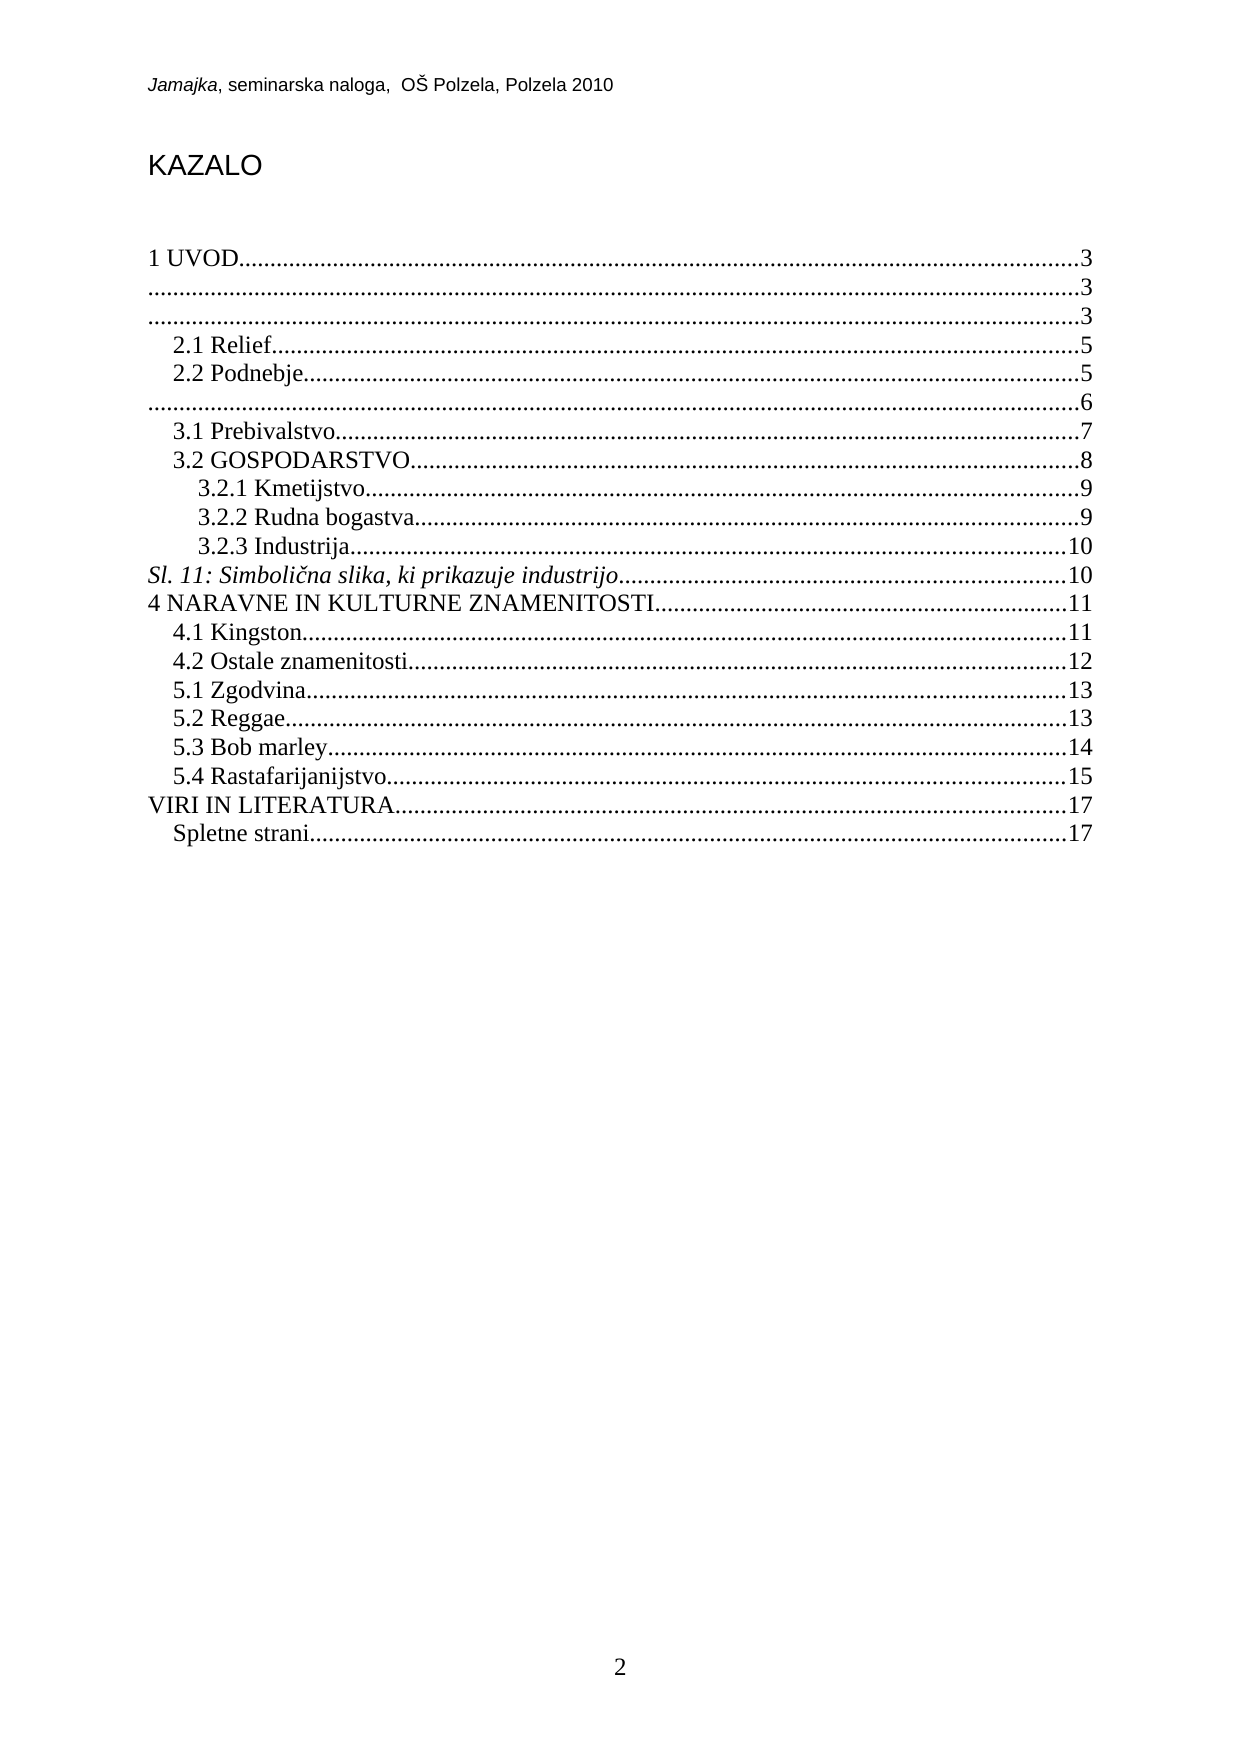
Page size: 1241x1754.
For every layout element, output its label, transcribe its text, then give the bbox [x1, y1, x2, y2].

text 2.2 Podnebje 5 [173, 358, 1093, 387]
text 3.2.1 Kmetijstvo 9 [198, 473, 1093, 502]
text 3.1 Prebivalstvo 7 [173, 416, 1093, 445]
text 4.2 Ostale znamenitosti 12 [173, 646, 1093, 675]
text Sl. 11: Simbolična slika, ki prikazuje industrijo 10 [148, 560, 1093, 588]
text Spletne strani 17 [173, 818, 1093, 847]
text 3.2 GOSPODARSTVO 8 [173, 445, 1093, 473]
text 4 NARAVNE IN KULTURNE ZNAMENITOSTI 11 [148, 588, 1093, 617]
text VIRI IN LITERATURA 17 [148, 790, 1093, 818]
text 1 UVOD 3 [148, 243, 1093, 272]
text 3 [148, 301, 1093, 330]
text 3.2.2 Rudna bogastva 9 [198, 502, 1093, 531]
text 5.1 Zgodvina 13 [173, 675, 1093, 703]
text KAZALO [148, 148, 1093, 181]
text 5.3 Bob marley 14 [173, 732, 1093, 761]
text 3.2.3 Industrija 10 [198, 531, 1093, 560]
text 3 [148, 272, 1093, 301]
text 5.4 Rastafarijanijstvo 15 [173, 761, 1093, 790]
text 2.1 Relief 5 [173, 330, 1093, 358]
text 5.2 Reggae 13 [173, 703, 1093, 732]
text 6 [148, 387, 1093, 416]
text 4.1 Kingston 11 [173, 617, 1093, 646]
